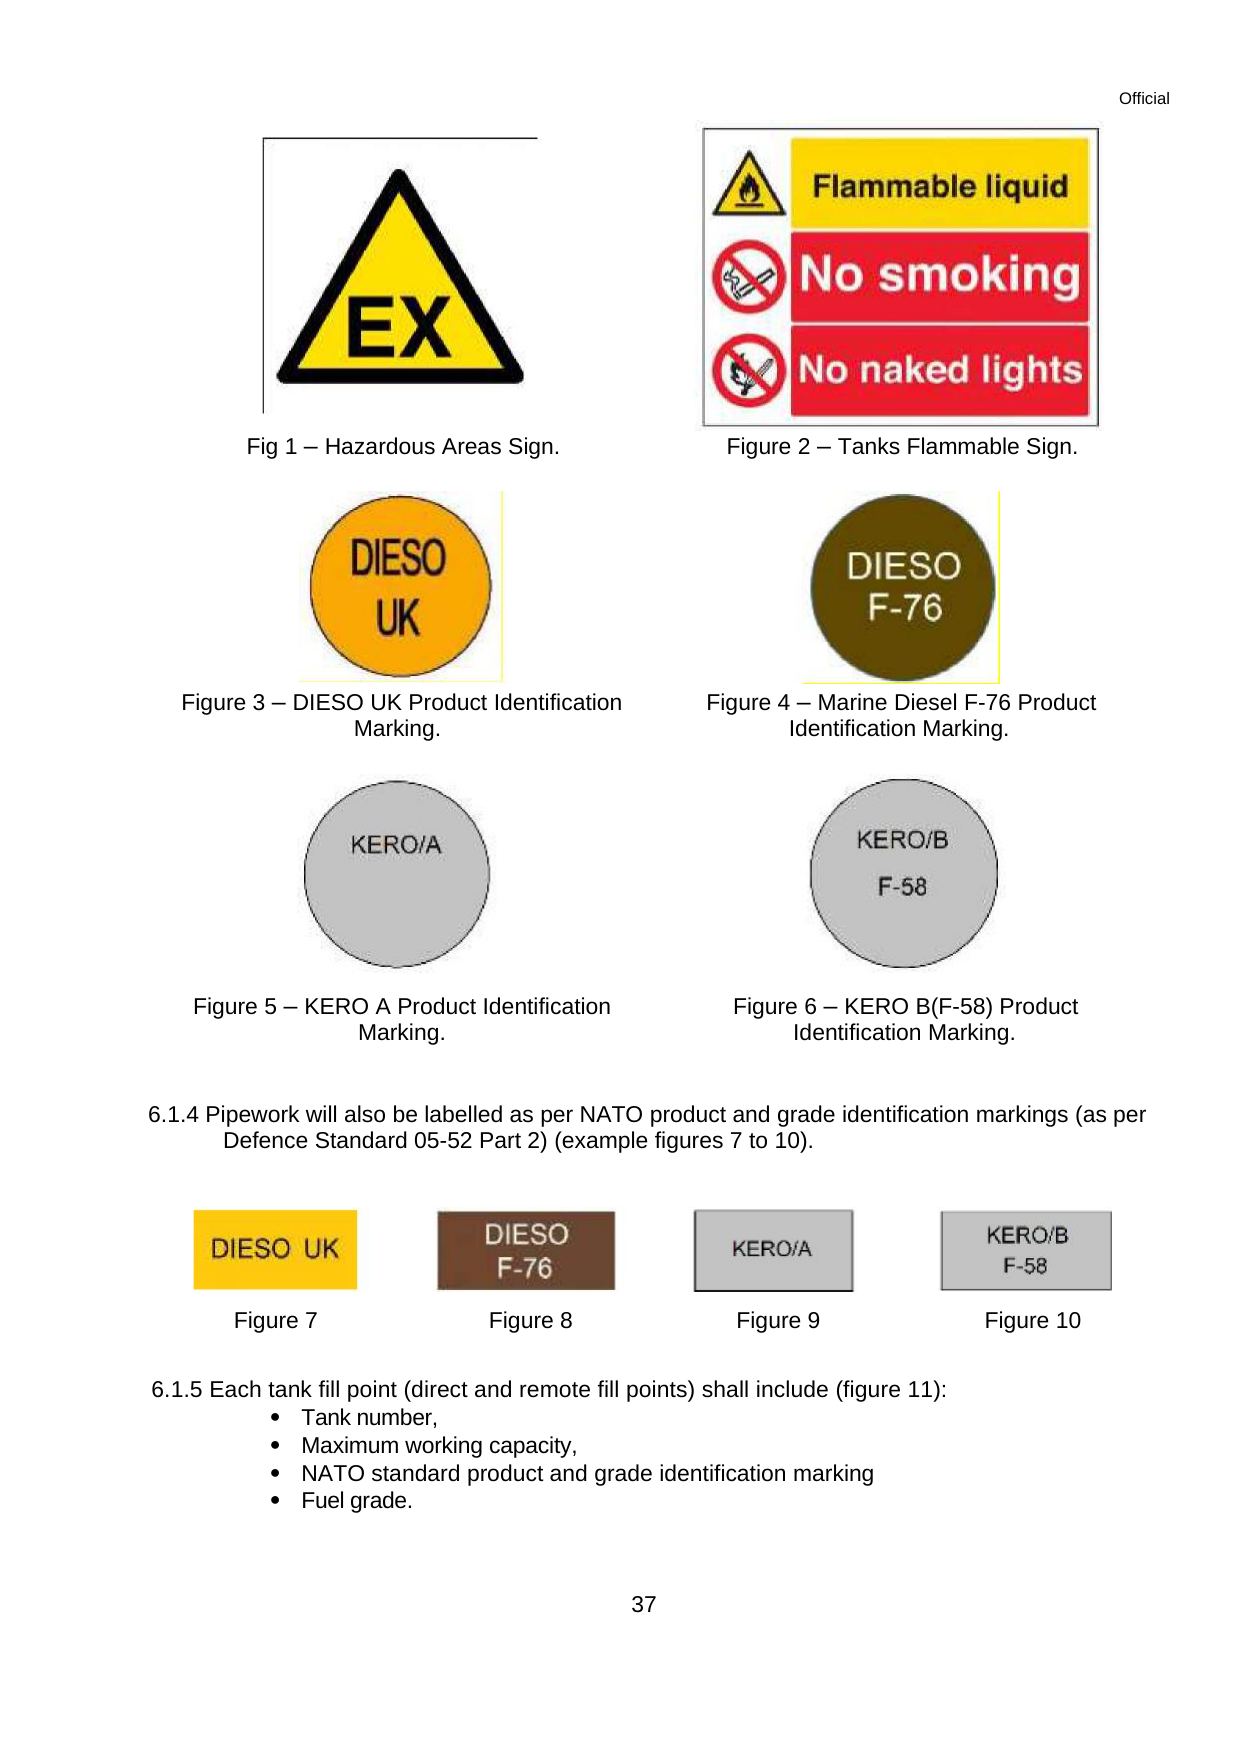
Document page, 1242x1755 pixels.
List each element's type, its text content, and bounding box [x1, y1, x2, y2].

text 6.1.4 Pipework will also be labelled as per NATO product and grade identification markings (as per Defence Standard 05-52 Part 2) (example figures 7 to 10). [148, 1102, 1154, 1154]
list Tank number, [271, 1402, 1088, 1431]
text 6.1.5 Each tank fill point (direct and remote fill points) shall include (figure 11): [151, 1376, 1088, 1402]
text 37 [631, 1592, 1088, 1618]
text Figure 5 – KERO A Product Identification Figure 6 – KERO B(F-58) Product [193, 993, 1161, 1020]
text Marking. Identification Marking. [354, 716, 1149, 741]
text Marking. Identification Marking. [358, 1020, 1161, 1046]
list NATO standard product and grade identification marking [271, 1459, 1088, 1486]
list Fuel grade. [271, 1486, 1088, 1514]
text Figure 3 – DIESO UK Product Identification Figure 4 – Marine Diesel F-76 Product [181, 689, 1149, 716]
text Figure 7 Figure 8 Figure 9 Figure 10 [234, 1307, 1088, 1334]
list Maximum working capacity, [271, 1431, 1088, 1459]
text Fig 1 – Hazardous Areas Sign. Figure 2 – Tanks Flammable Sign. [246, 433, 1170, 460]
